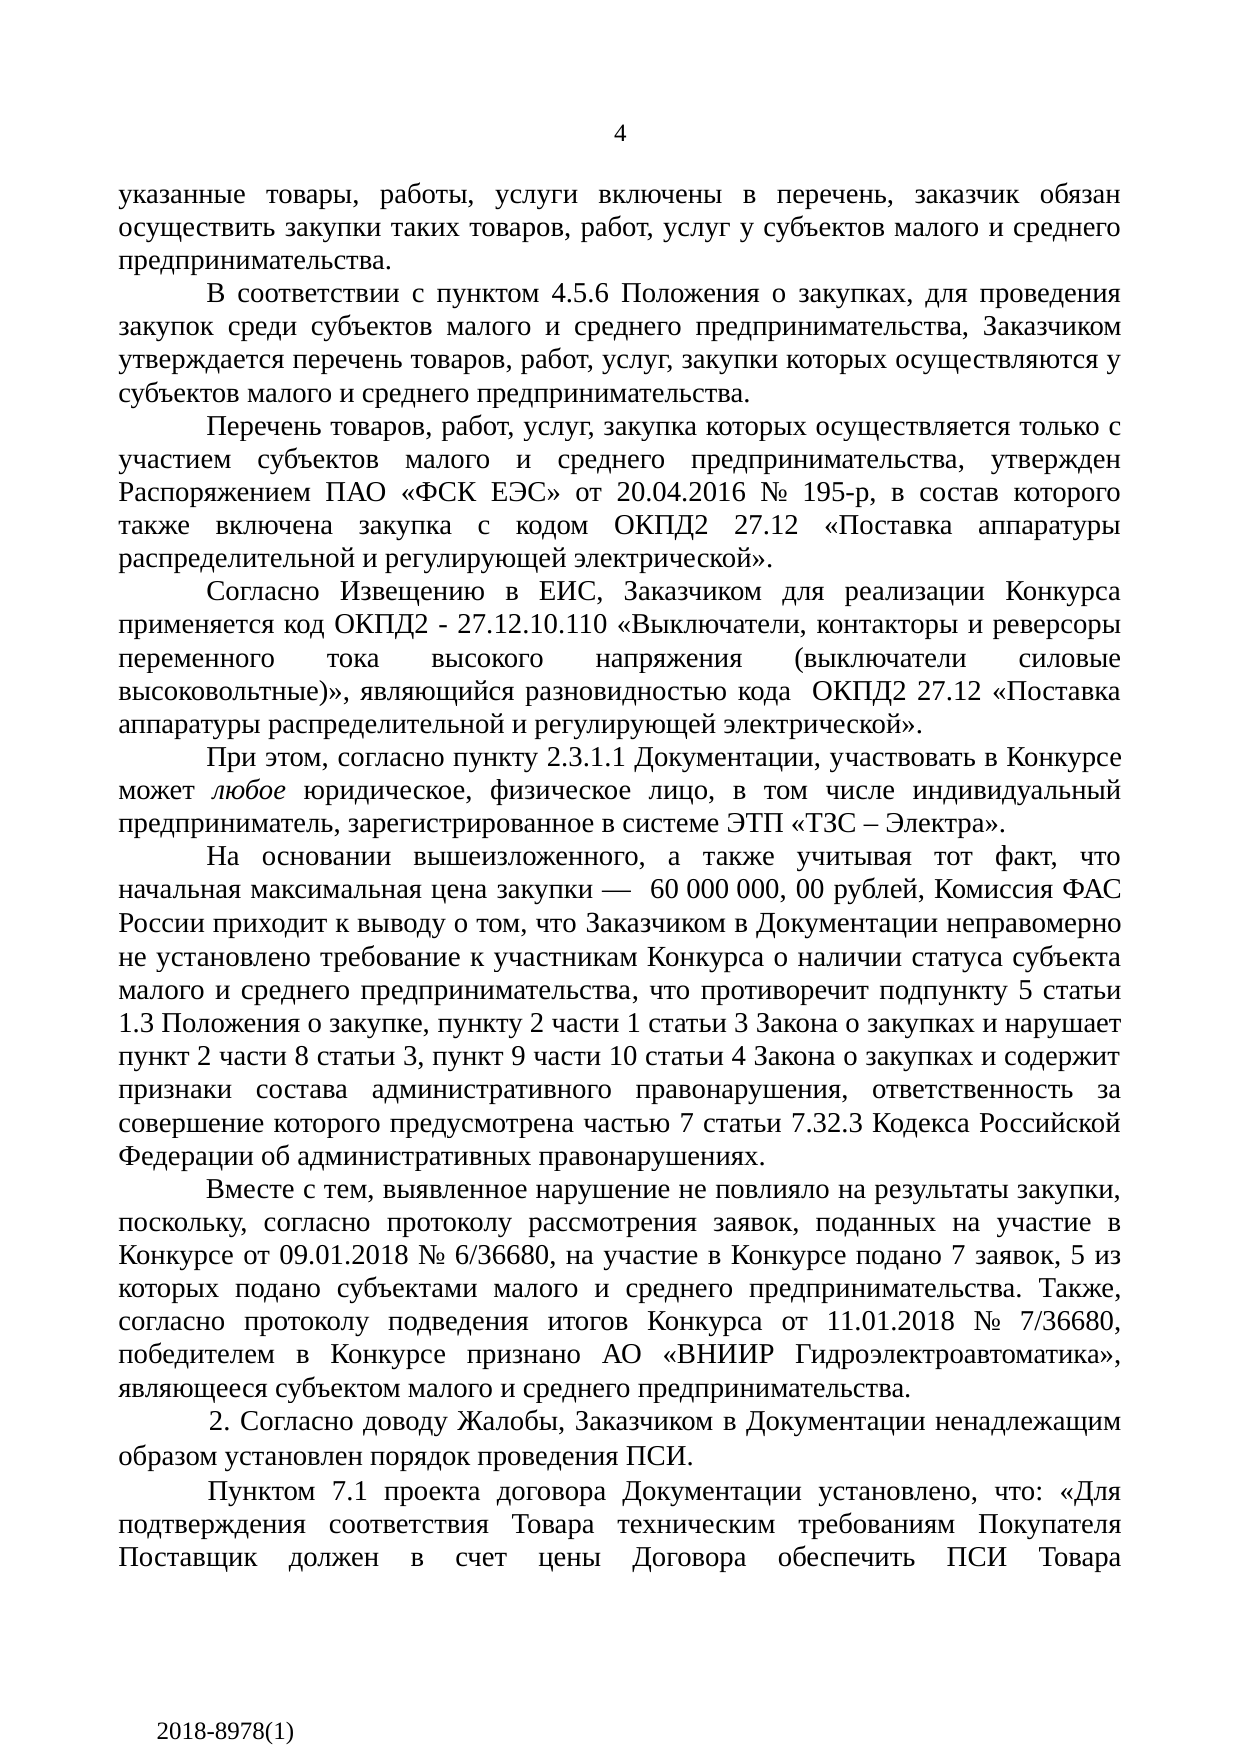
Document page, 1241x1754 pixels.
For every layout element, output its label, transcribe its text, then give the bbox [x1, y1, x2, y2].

text При этом, согласно пункту 2.3.1.1 Документации, участвовать в Конкурсе может любое юридическое, физическое лицо, в том числе индивидуальный предприниматель, зарегистрированное в системе ЭТП «ТЗС – Электра». [118, 739, 1122, 839]
text Вместе с тем, выявленное нарушение не повлияло на результаты закупки, поскольку, согласно протоколу рассмотрения заявок, поданных на участие в Конкурсе от 09.01.2018 № 6/36680, на участие в Конкурсе подано 7 заявок, 5 из которых подано субъектами малого и среднего предпринимательства. Также, согласно протоколу подведения итогов Конкурса от 11.01.2018 № 7/36680, победителем в Конкурсе признано АО «ВНИИР Гидроэлектроавтоматика», являющееся субъектом малого и среднего предпринимательства. [118, 1171, 1122, 1403]
text Перечень товаров, работ, услуг, закупка которых осуществляется только с участием субъектов малого и среднего предпринимательства, утвержден Распоряжением ПАО «ФСК ЕЭС» от 20.04.2016 № 195-р, в состав которого также включена закупка с кодом ОКПД2 27.12 «Поставка аппаратуры распределительной и регулирующей электрической». [118, 408, 1122, 574]
text В соответствии с пунктом 4.5.6 Положения о закупках, для проведения закупок среди субъектов малого и среднего предпринимательства, Заказчиком утверждается перечень товаров, работ, услуг, закупки которых осуществляются у субъектов малого и среднего предпринимательства. [118, 276, 1122, 408]
text 2. Согласно доводу Жалобы, Заказчиком в Документации ненадлежащим образом установлен порядок проведения ПСИ. [118, 1403, 1122, 1471]
text Согласно Извещению в ЕИС, Заказчиком для реализации Конкурса применяется код ОКПД2 - 27.12.10.110 «Выключатели, контакторы и реверсоры переменного тока высокого напряжения (выключатели силовые высоковольтные)», являющийся разновидностью кода ОКПД2 27.12 «Поставка аппаратуры распределительной и регулирующей электрической». [118, 574, 1122, 739]
text На основании вышеизложенного, а также учитывая тот факт, что начальная максимальная цена закупки — 60 000 000, 00 рублей, Комиссия ФАС России приходит к выводу о том, что Заказчиком в Документации неправомерно не установлено требование к участникам Конкурса о наличии статуса субъекта малого и среднего предпринимательства, что противоречит подпункту 5 статьи 1.3 Положения о закупке, пункту 2 части 1 статьи 3 Закона о закупках и нарушает пункт 2 части 8 статьи 3, пункт 9 части 10 статьи 4 Закона о закупках и содержит признаки состава административного правонарушения, ответственность за совершение которого предусмотрена частью 7 статьи 7.32.3 Кодекса Российской Федерации об административных правонарушениях. [118, 839, 1122, 1171]
text указанные товары, работы, услуги включены в перечень, заказчик обязан осуществить закупки таких товаров, работ, услуг у субъектов малого и среднего предпринимательства. [118, 176, 1122, 276]
text Пунктом 7.1 проекта договора Документации установлено, что: «Для подтверждения соответствия Товара техническим требованиям Покупателя Поставщик должен в счет цены Договора обеспечить ПСИ Товара [118, 1473, 1122, 1573]
